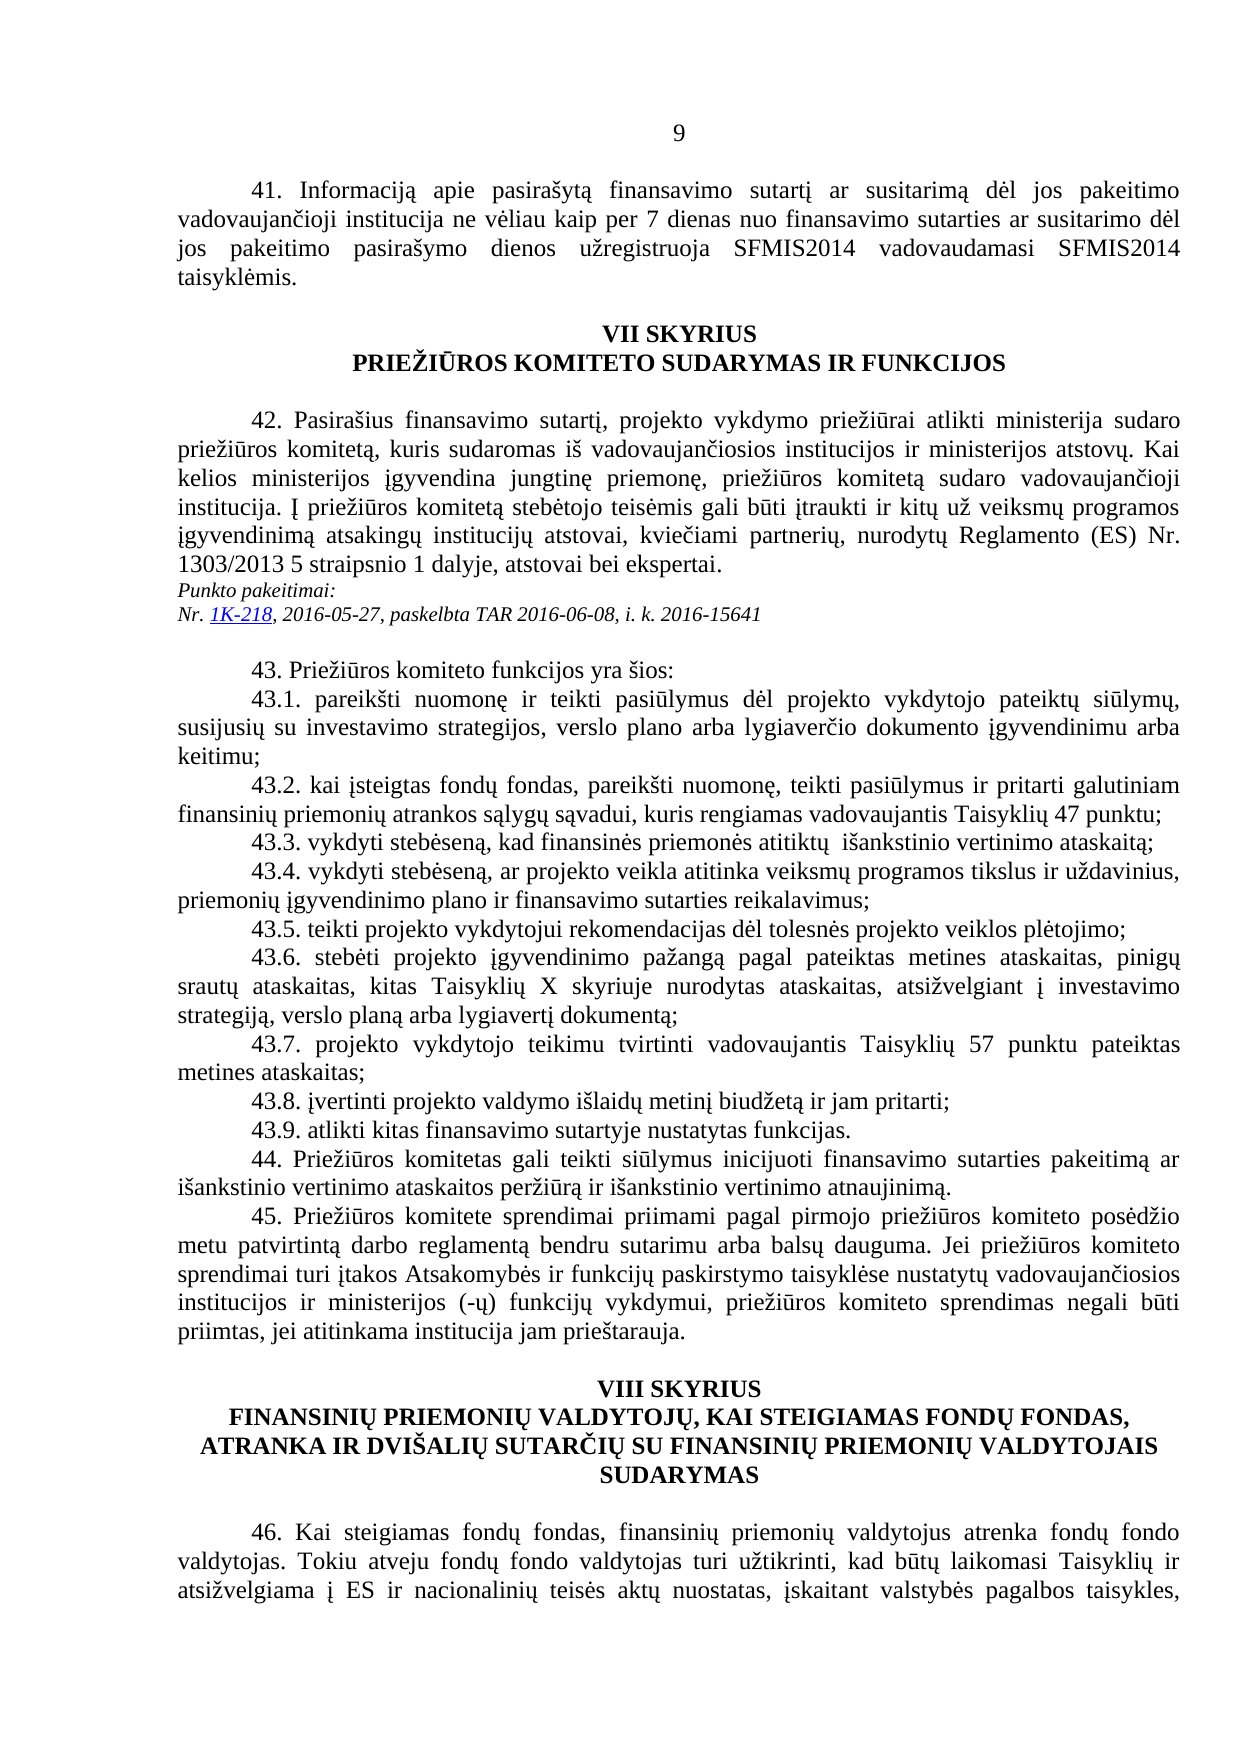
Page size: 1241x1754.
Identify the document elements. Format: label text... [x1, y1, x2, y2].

text 44. Priežiūros komitetas gali teikti siūlymus inicijuoti finansavimo sutarties pakeitimą ar išankstinio vertinimo ataskaitos peržiūrą ir išankstinio vertinimo atnaujinimą. [177, 1144, 1181, 1201]
text 42. Pasirašius finansavimo sutartį, projekto vykdymo priežiūrai atlikti ministerija sudaro priežiūros komitetą, kuris sudaromas iš vadovaujančiosios institucijos ir ministerijos atstovų. Kai kelios ministerijos įgyvendina jungtinę priemonę, priežiūros komitetą sudaro vadovaujančioji institucija. Į priežiūros komitetą stebėtojo teisėmis gali būti įtraukti ir kitų už veiksmų programos įgyvendinimą atsakingų institucijų atstovai, kviečiami partnerių, nurodytų Reglamento (ES) Nr. 1303/2013 5 straipsnio 1 dalyje, atstovai bei ekspertai. [177, 406, 1181, 578]
text 43.8. įvertinti projekto valdymo išlaidų metinį biudžetą ir jam pritarti; [177, 1086, 1181, 1115]
text Nr. 1K-218, 2016-05-27, paskelbta TAR 2016-06-08, i. k. 2016-15641 [177, 602, 1181, 626]
text FINANSINIŲ PRIEMONIŲ VALDYTOJŲ, KAI STEIGIAMAS FONDŲ FONDAS, ATRANKA IR DVIŠALIŲ SUTARČIŲ SU FINANSINIŲ PRIEMONIŲ VALDYTOJAIS SUDARYMAS [177, 1402, 1181, 1489]
text 43.2. kai įsteigtas fondų fondas, pareikšti nuomonę, teikti pasiūlymus ir pritarti galutiniam finansinių priemonių atrankos sąlygų sąvadui, kuris rengiamas vadovaujantis Taisyklių 47 punktu; [177, 770, 1181, 827]
text Punkto pakeitimai: [177, 578, 1181, 602]
text 43.6. stebėti projekto įgyvendinimo pažangą pagal pateiktas metines ataskaitas, pinigų srautų ataskaitas, kitas Taisyklių X skyriuje nurodytas ataskaitas, atsižvelgiant į investavimo strategiją, verslo planą arba lygiavertį dokumentą; [177, 942, 1181, 1029]
text 46. Kai steigiamas fondų fondas, finansinių priemonių valdytojus atrenka fondų fondo valdytojas. Tokiu atveju fondų fondo valdytojas turi užtikrinti, kad būtų laikomasi Taisyklių ir atsižvelgiama į ES ir nacionalinių teisės aktų nuostatas, įskaitant valstybės pagalbos taisykles, [177, 1517, 1181, 1604]
text VII SKYRIUS [177, 319, 1181, 348]
text 43.4. vykdyti stebėseną, ar projekto veikla atitinka veiksmų programos tikslus ir uždavinius, priemonių įgyvendinimo plano ir finansavimo sutarties reikalavimus; [177, 856, 1181, 914]
text 43.7. projekto vykdytojo teikimu tvirtinti vadovaujantis Taisyklių 57 punktu pateiktas metines ataskaitas; [177, 1029, 1181, 1086]
text 43.3. vykdyti stebėseną, kad finansinės priemonės atitiktų išankstinio vertinimo ataskaitą; [177, 827, 1181, 856]
text 43.1. pareikšti nuomonę ir teikti pasiūlymus dėl projekto vykdytojo pateiktų siūlymų, susijusių su investavimo strategijos, verslo plano arba lygiaverčio dokumento įgyvendinimu arba keitimu; [177, 684, 1181, 770]
text VIII SKYRIUS [177, 1374, 1181, 1402]
text 43.9. atlikti kitas finansavimo sutartyje nustatytas funkcijas. [177, 1115, 1181, 1144]
text 45. Priežiūros komitete sprendimai priimami pagal pirmojo priežiūros komiteto posėdžio metu patvirtintą darbo reglamentą bendru sutarimu arba balsų dauguma. Jei priežiūros komiteto sprendimai turi įtakos Atsakomybės ir funkcijų paskirstymo taisyklėse nustatytų vadovaujančiosios institucijos ir ministerijos (-ų) funkcijų vykdymui, priežiūros komiteto sprendimas negali būti priimtas, jei atitinkama institucija jam prieštarauja. [177, 1201, 1181, 1345]
text 41. Informaciją apie pasirašytą finansavimo sutartį ar susitarimą dėl jos pakeitimo vadovaujančioji institucija ne vėliau kaip per 7 dienas nuo finansavimo sutarties ar susitarimo dėl jos pakeitimo pasirašymo dienos užregistruoja SFMIS2014 vadovaudamasi SFMIS2014 taisyklėmis. [177, 176, 1181, 291]
text PRIEŽIŪROS KOMITETO SUDARYMAS IR FUNKCIJOS [177, 348, 1181, 377]
text 43. Priežiūros komiteto funkcijos yra šios: [177, 655, 1181, 684]
text 43.5. teikti projekto vykdytojui rekomendacijas dėl tolesnės projekto veiklos plėtojimo; [177, 914, 1181, 942]
